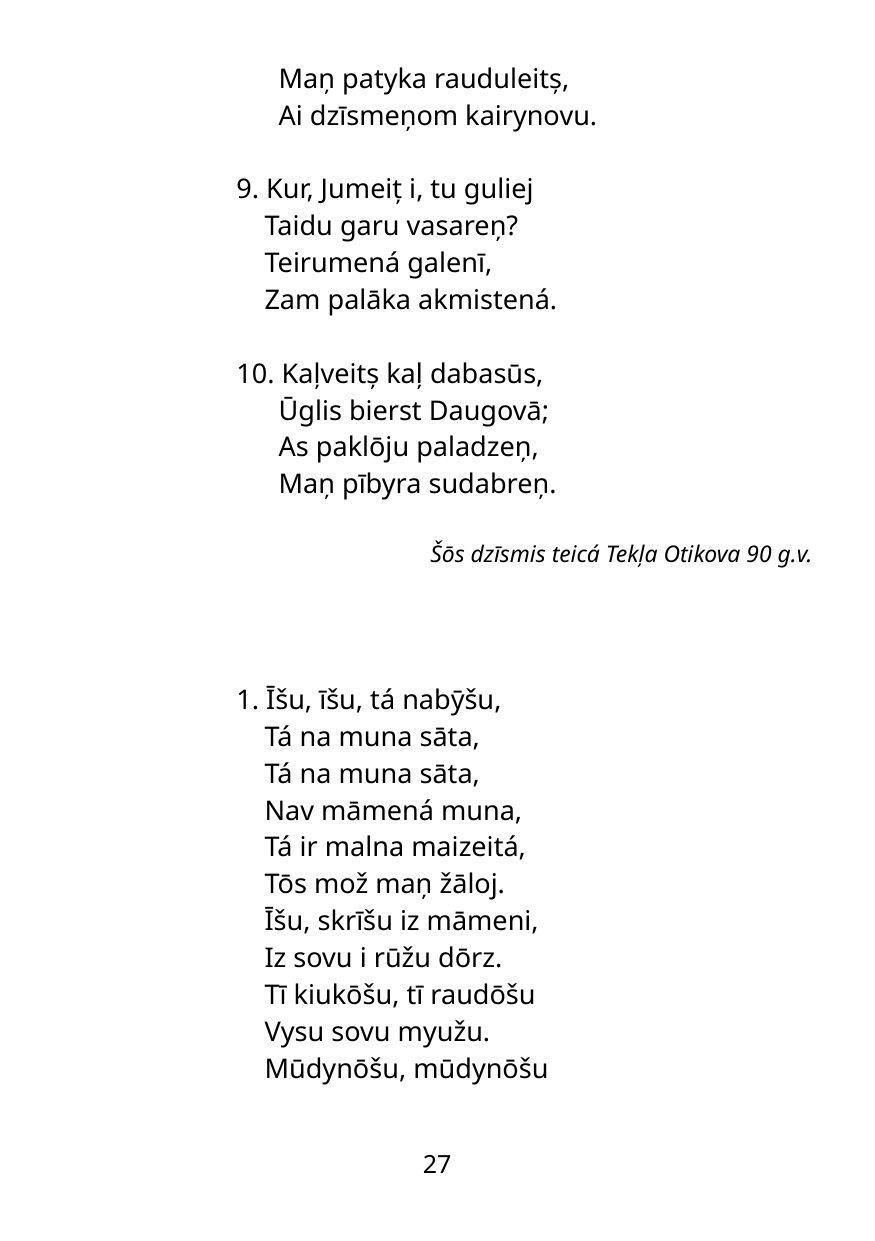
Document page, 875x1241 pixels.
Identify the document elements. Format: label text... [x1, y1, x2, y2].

text 10. Kaļveitș kaļ dabasūs, [236, 354, 815, 391]
text Tá ir malna maizeitá, [236, 828, 815, 865]
text Mūdynōšu, mūdynōšu [236, 1049, 815, 1086]
text Ūglis bierst Daugovā; [236, 391, 815, 428]
text Iz sovu i rūžu dōrz. [236, 938, 815, 975]
text Vysu sovu myužu. [236, 1012, 815, 1049]
text 9. Kur, Jumeiț i, tu guliej [236, 170, 815, 207]
text Tōs mož maņ žāloj. [236, 865, 815, 902]
text Īšu, skrīšu iz māmeni, [236, 902, 815, 938]
text Teirumená galenī, [236, 243, 815, 280]
text As paklōju paladzeņ, [236, 428, 815, 465]
text Zam palāka akmistená. [236, 280, 815, 317]
text Ai dzīsmeņom kairynovu. [236, 96, 815, 133]
text Nav māmená muna, [236, 791, 815, 828]
text Taidu garu vasareņ? [236, 207, 815, 243]
text Tá na muna sāta, [236, 754, 815, 791]
text 1. Īšu, īšu, tá nabȳšu, [236, 680, 815, 717]
text Tī kiukōšu, tī raudōšu [236, 975, 815, 1012]
text Šōs dzīsmis teicá Tekļa Otikova 90 g.v. [236, 538, 815, 570]
text Tá na muna sāta, [236, 717, 815, 754]
text Maņ pībyra sudabreņ. [236, 465, 815, 502]
text Maņ patyka rauduleitș, [236, 59, 815, 96]
